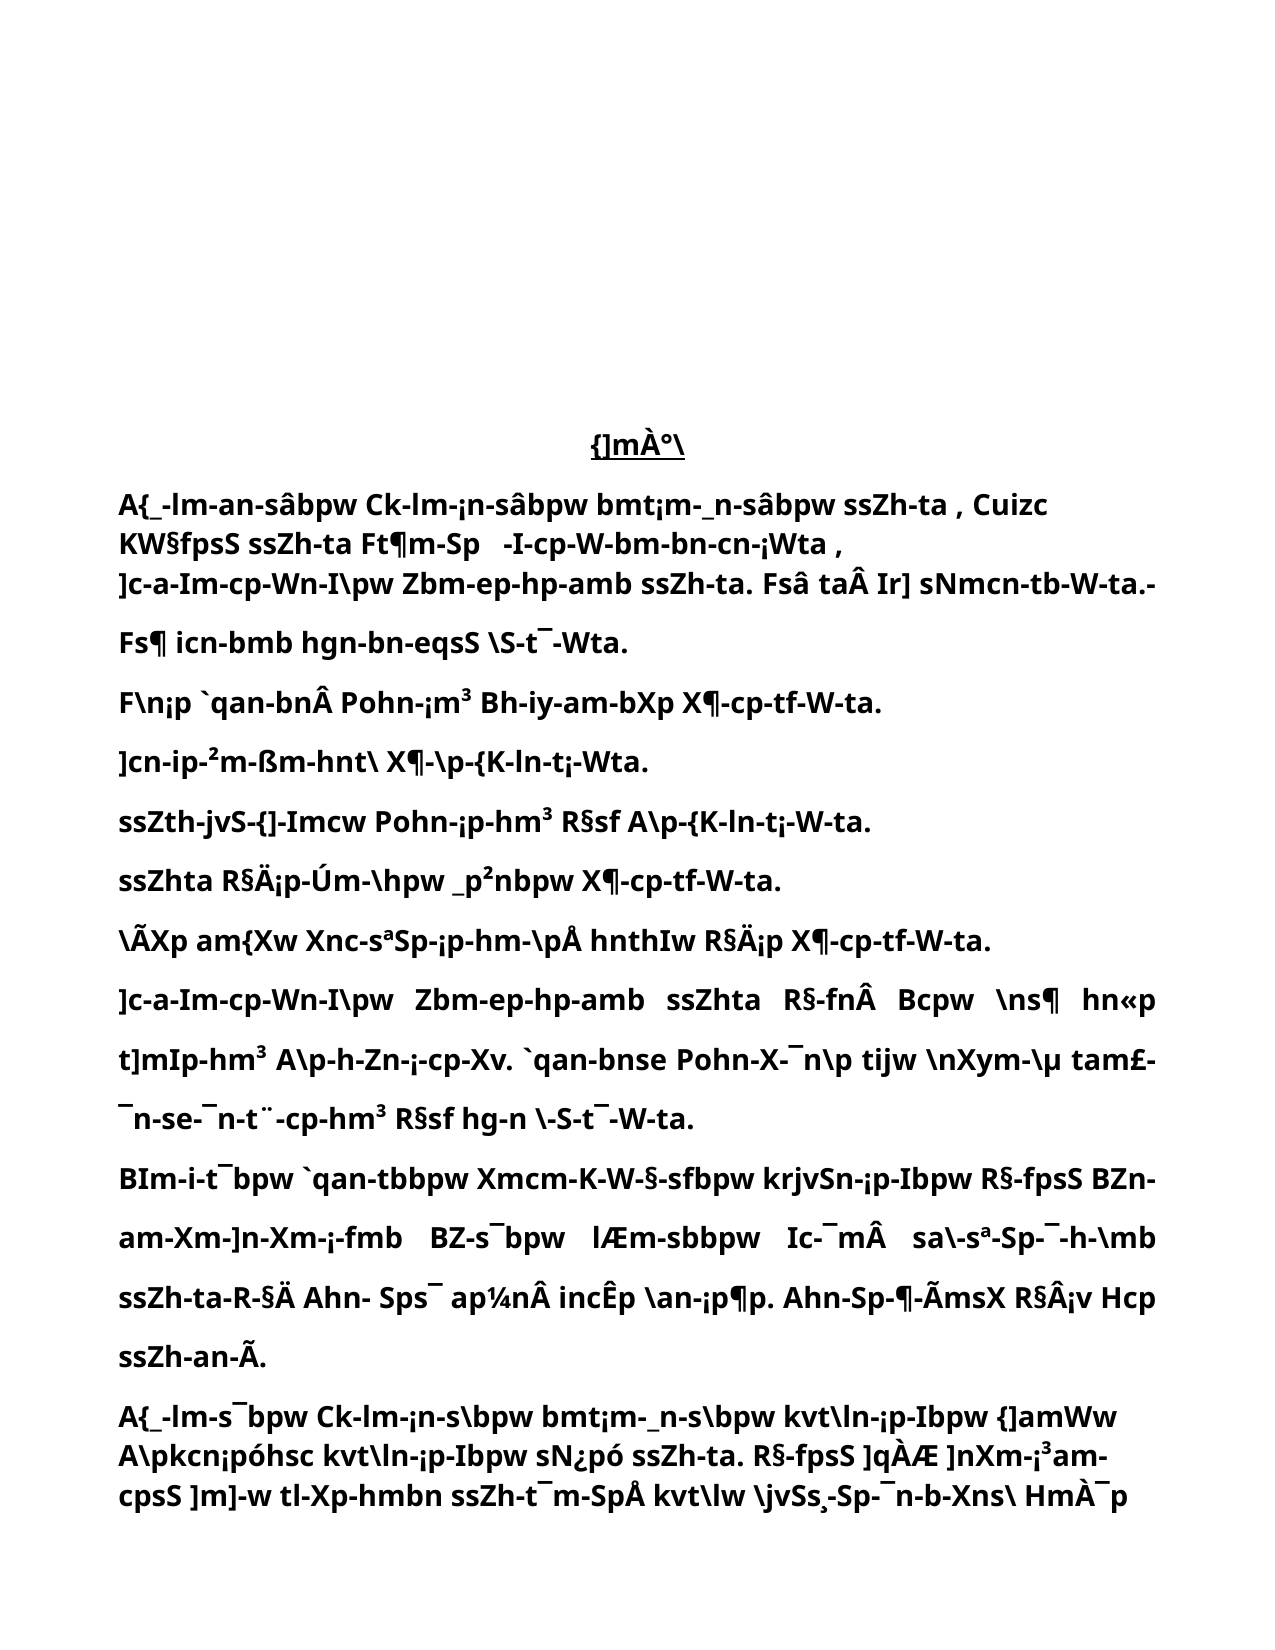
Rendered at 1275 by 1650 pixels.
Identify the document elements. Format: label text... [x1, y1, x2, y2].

text ]c-a-Im-cp-Wn-I\pw Zbm-ep-hp-amb ssZh-ta. Fsâ taÂ Ir] sNmcn-tb-W-ta.-Fs¶ icn-bmb hgn-bn-eqsS \S-t¯-Wta. [118, 563, 1157, 662]
text F\n¡p `qan-bnÂ Pohn-¡m³ Bh-iy-am-bXp X¶-cp-tf-W-ta. [118, 682, 1157, 722]
text \ÃXp am{Xw Xnc-sªSp-¡p-hm-\pÅ hnthIw R§Ä¡p X¶-cp-tf-W-ta. [118, 920, 1157, 960]
text A{_-lm-an-sâbpw Ck-lm-¡n-sâbpw bmt¡m-_n-sâbpw ssZh-ta , Cuizc KW§fpsS ssZh-ta Ft¶m-Sp -I-cp-W-bm-bn-cn-¡Wta , [118, 484, 1157, 563]
text BIm-i-t¯bpw `qan-tbbpw Xmcm-K-W-§-sfbpw krjvSn-¡p-Ibpw R§-fpsS BZn-am-Xm-]n-Xm-¡-fmb BZ-s¯bpw lÆm-sbbpw Ic-¯mÂ sa\-sª-Sp-¯-h-\mb ssZh-ta-R-§Ä Ahn- Sps¯ ap¼nÂ incÊp \an-¡p¶p. Ahn-Sp-¶-ÃmsX R§Â¡v Hcp ssZh-an-Ã. [118, 1158, 1157, 1376]
text ssZhta R§Ä¡p-Úm-\hpw _p²nbpw X¶-cp-tf-W-ta. [118, 861, 1157, 900]
text ]cn-ip-²m-ßm-hnt\ X¶-\p-{K-ln-t¡-Wta. [118, 742, 1157, 781]
text A{_-lm-s¯bpw Ck-lm-¡n-s\bpw bmt¡m-_n-s\bpw kvt\ln-¡p-Ibpw {]amWw­ A\pkcn¡póhsc­ kvt\ln-¡p-Ibpw sN¿pó ssZh-ta. R§-fpsS ]qÀÆ ]nXm-¡³am-cpsS ]m]-w tl-Xp-hmbn ssZh-t¯m-SpÅ kvt\lw \jvSs¸-Sp-¯n-b-Xns\ HmÀ¯p [118, 1396, 1157, 1515]
text ssZth-jvS-{]-Imcw Pohn-¡p-hm³ R§sf A\p-{K-ln-t¡-W-ta. [118, 801, 1157, 841]
text {]mÀ°\ [118, 424, 1157, 464]
text ]c-a-Im-cp-Wn-I\pw Zbm-ep-hp-amb ssZhta R§-fnÂ Bcpw \ns¶ hn«p t]mIp-hm³ A\p-h-Zn-¡-cp-Xv. `qan-bnse Pohn-X-¯n\p tijw \nXym-\µ tam£-¯n-se-¯n-t¨-cp-hm³ R§sf hg-n \-S-t¯-W-ta. [118, 979, 1157, 1138]
